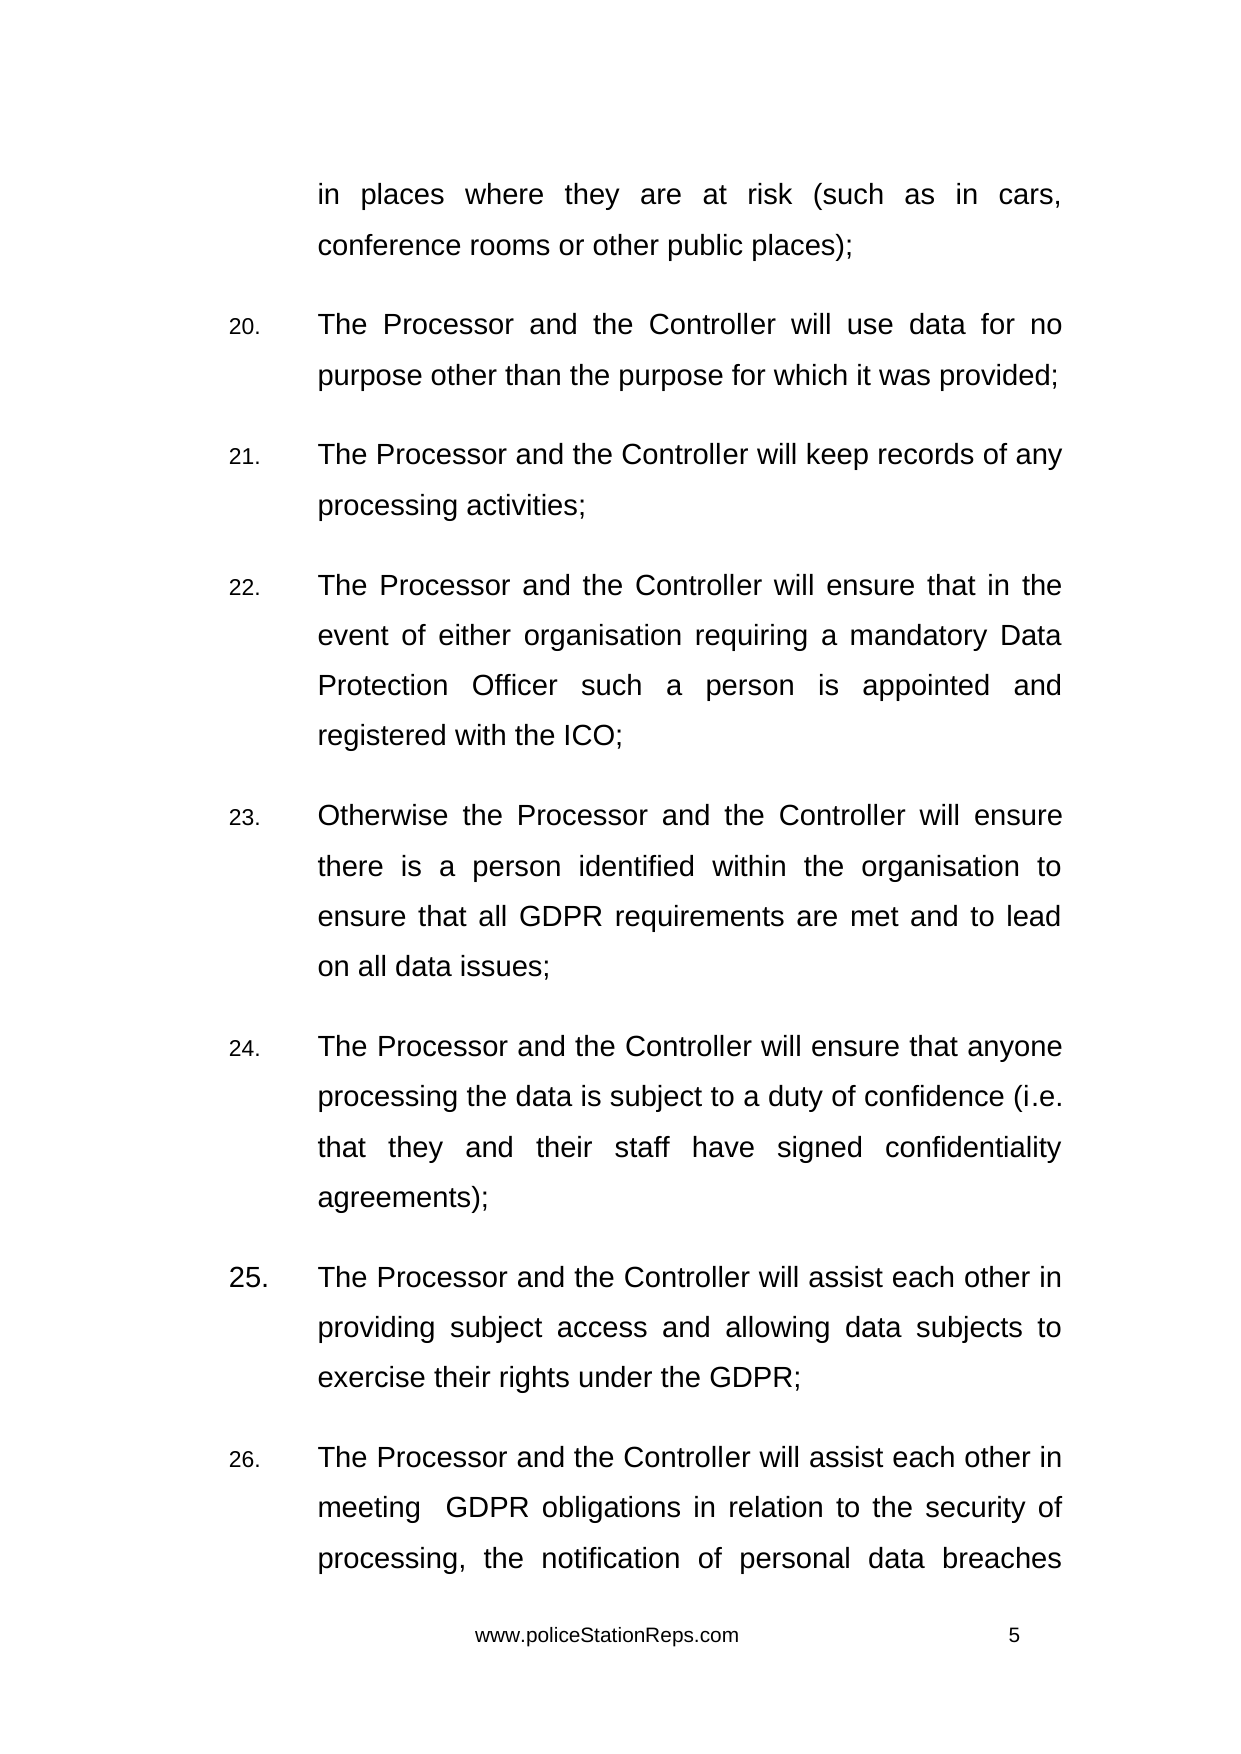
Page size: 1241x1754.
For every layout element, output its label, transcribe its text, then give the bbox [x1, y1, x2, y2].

list The Processor and the Controller will use data for no purpose other than the purpose for which it was provided; [229, 307, 1063, 391]
list The Processor and the Controller will assist each other in meeting GDPR obligations in relation to the security of processing, the notification of personal data breaches [229, 1440, 1063, 1574]
list Otherwise the Processor and the Controller will ensure there is a person identified within the organisation to ensure that all GDPR requirements are met and to lead on all data issues; [229, 798, 1063, 983]
list The Processor and the Controller will keep records of any processing activities; [229, 437, 1063, 521]
list in places where they are at risk (such as in cars, conference rooms or other public places); [229, 177, 1063, 261]
list The Processor and the Controller will ensure that anyone processing the data is subject to a duty of confidence (i.e. that they and their staff have signed confidentiality agreements); [229, 1029, 1063, 1213]
list The Processor and the Controller will assist each other in providing subject access and allowing data subjects to exercise their rights under the GDPR; [229, 1260, 1063, 1394]
list The Processor and the Controller will ensure that in the event of either organisation requiring a mandatory Data Protection Officer such a person is appointed and registered with the ICO; [229, 567, 1063, 752]
